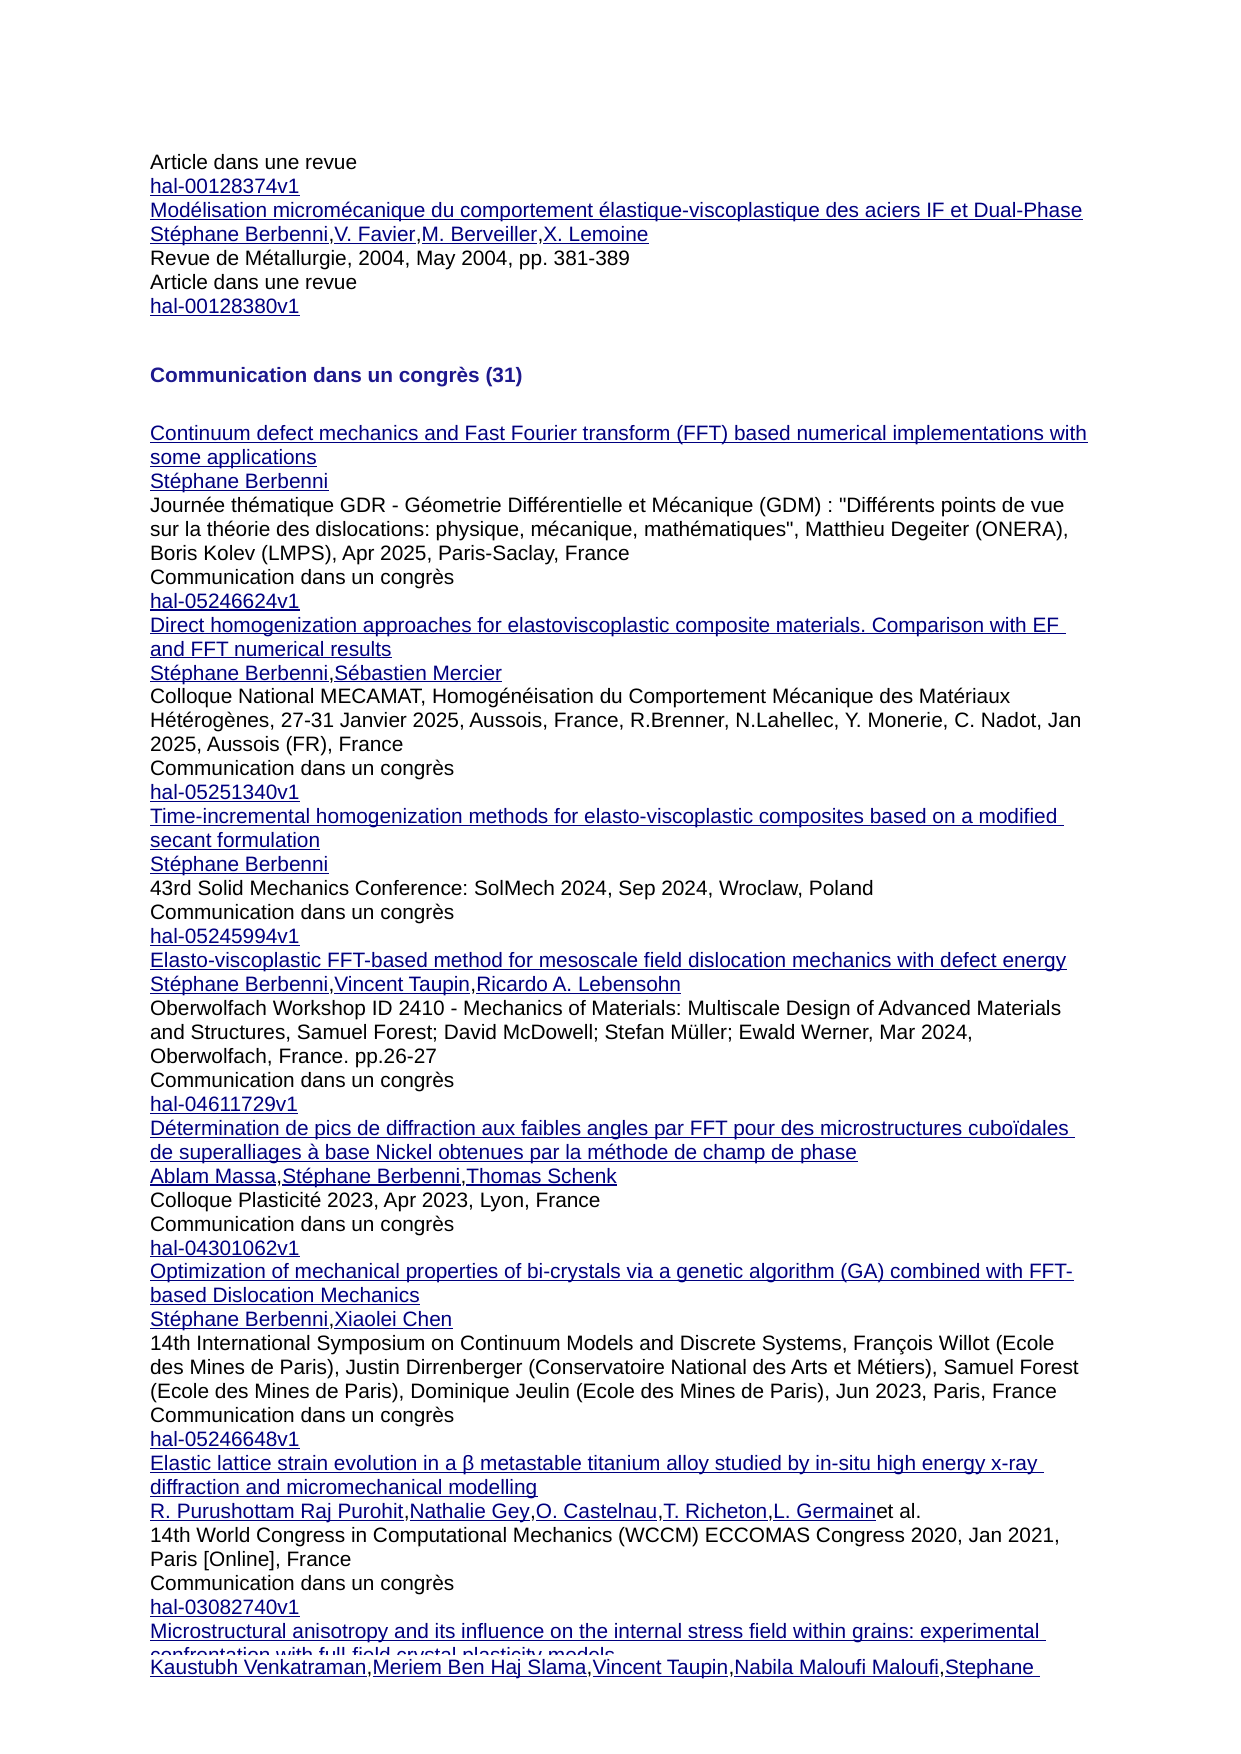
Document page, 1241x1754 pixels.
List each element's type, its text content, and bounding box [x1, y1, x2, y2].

subtitle Communication dans un congrès (31) [150, 362, 1090, 386]
table_cell Direct homogenization approaches for elastoviscoplastic composite materials. Comparison with EF and FFT numerical results Stéphane Berbenni,Sébastien Mercier Colloque National MECAMAT, Homogénéisation du Comportement Mécanique des Matériaux Hétérogènes, 27-31 Janvier 2025, Aussois, France, R.Brenner, N.Lahellec, Y. Monerie, C. Nadot, Jan 2025, Aussois (FR), France Communication dans un congrès hal-05251340v1 [150, 613, 1090, 804]
table_header Continuum defect mechanics and Fast Fourier transform (FFT) based numerical implementations with some applications Stéphane Berbenni Journée thématique GDR - Géometrie Différentielle et Mécanique (GDM) : "Différents points de vue sur la théorie des dislocations: physique, mécanique, mathématiques", Matthieu Degeiter (ONERA), Boris Kolev (LMPS), Apr 2025, Paris-Saclay, France Communication dans un congrès hal-05246624v1 [150, 421, 1090, 612]
table_cell Elastic lattice strain evolution in a β metastable titanium alloy studied by in-situ high energy x-ray diffraction and micromechanical modelling R. Purushottam Raj Purohit,Nathalie Gey,O. Castelnau,T. Richeton,L. Germainet al. 14th World Congress in Computational Mechanics (WCCM) ECCOMAS Congress 2020, Jan 2021, Paris [Online], France Communication dans un congrès hal-03082740v1 [150, 1451, 1090, 1619]
table_cell Modélisation micromécanique du comportement élastique-viscoplastique des aciers IF et Dual-Phase Stéphane Berbenni,V. Favier,M. Berveiller,X. Lemoine Revue de Métallurgie, 2004, May 2004, pp. 381-389 Article dans une revue hal-00128380v1 [150, 198, 1090, 318]
table_cell Article dans une revue hal-00128374v1 [150, 150, 1090, 198]
table_cell Time-incremental homogenization methods for elasto-viscoplastic composites based on a modified secant formulation Stéphane Berbenni 43rd Solid Mechanics Conference: SolMech 2024, Sep 2024, Wroclaw, Poland Communication dans un congrès hal-05245994v1 [150, 804, 1090, 948]
table_cell Optimization of mechanical properties of bi-crystals via a genetic algorithm (GA) combined with FFT-based Dislocation Mechanics Stéphane Berbenni,Xiaolei Chen 14th International Symposium on Continuum Models and Discrete Systems, François Willot (Ecole des Mines de Paris), Justin Dirrenberger (Conservatoire National des Arts et Métiers), Samuel Forest (Ecole des Mines de Paris), Dominique Jeulin (Ecole des Mines de Paris), Jun 2023, Paris, France Communication dans un congrès hal-05246648v1 [150, 1259, 1090, 1451]
table_cell Détermination de pics de diffraction aux faibles angles par FFT pour des microstructures cuboïdales de superalliages à base Nickel obtenues par la méthode de champ de phase Ablam Massa,Stéphane Berbenni,Thomas Schenk Colloque Plasticité 2023, Apr 2023, Lyon, France Communication dans un congrès hal-04301062v1 [150, 1116, 1090, 1259]
table_cell Microstructural anisotropy and its influence on the internal stress field within grains: experimental confrontation with full-field crystal plasticity models Kaustubh Venkatraman,Meriem Ben Haj Slama,Vincent Taupin,Nabila Maloufi Maloufi,Stephane [150, 1619, 1090, 1679]
table_cell Elasto-viscoplastic FFT-based method for mesoscale field dislocation mechanics with defect energy Stéphane Berbenni,Vincent Taupin,Ricardo A. Lebensohn Oberwolfach Workshop ID 2410 - Mechanics of Materials: Multiscale Design of Advanced Materials and Structures, Samuel Forest; David McDowell; Stefan Müller; Ewald Werner, Mar 2024, Oberwolfach, France. pp.26-27 Communication dans un congrès hal-04611729v1 [150, 948, 1090, 1116]
